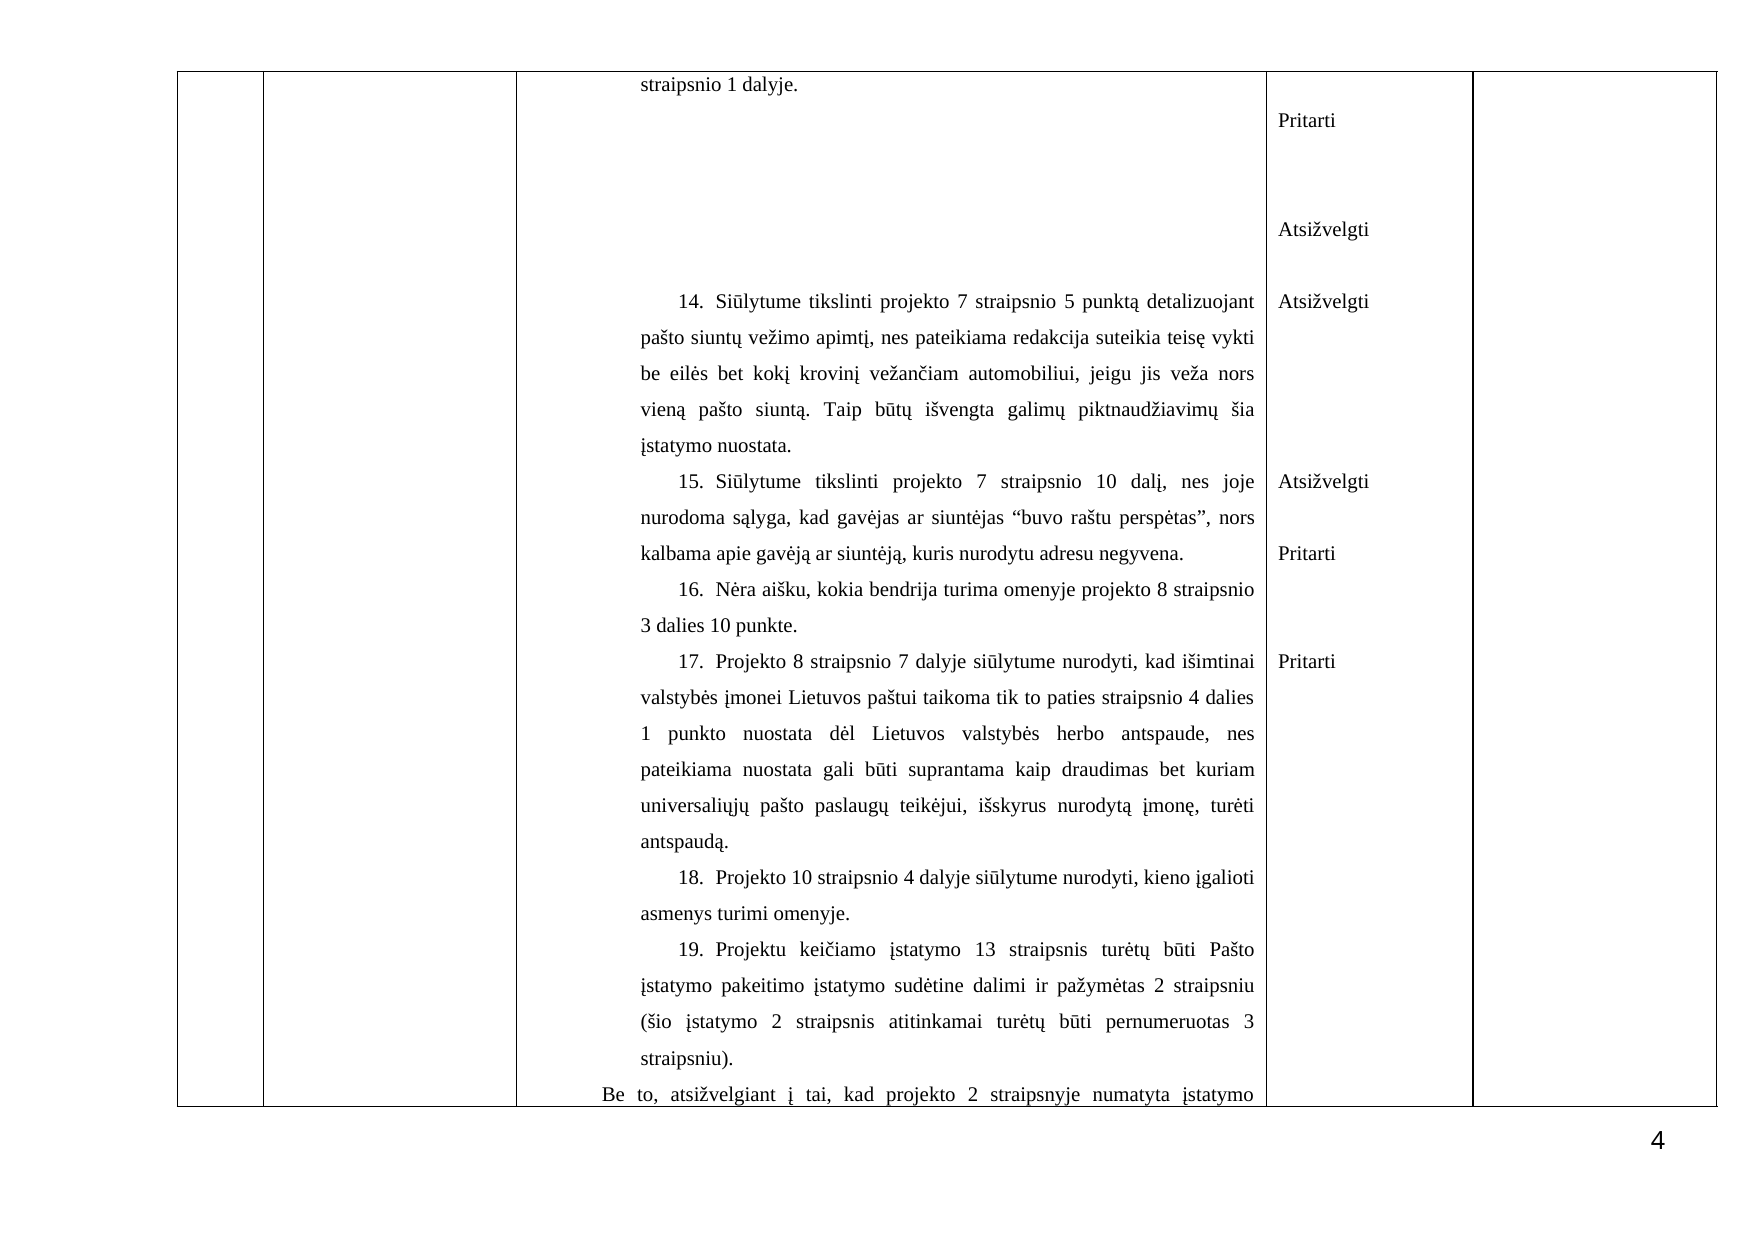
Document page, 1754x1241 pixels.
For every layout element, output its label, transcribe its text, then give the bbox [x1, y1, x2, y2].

table_cell [178, 72, 263, 1106]
table_cell Alternatyvių projektų Teisės departamente negauta. Vertinant projektą juridinės technikos požiūriu ir jo santykį su galiojančiais įstatymais, galima būtų pateikti kai kurių pastabų ir pasiūlymų: Projektu keičiamas įstatymas vadinasi Pašto įstatymas, kurio 1 straipsnyje numatyta, kad šis Įstatymas nustato “pašto bei pasiuntinių veiklos” teisinius pagrindus, <…> “pašto veiklos” reguliavimo institucijas, projekto tekste taip pat vartojamos “pašto”, “pašto veiklos”, “pasiuntinių”, “pasiuntinių veiklos” sąvokos, tačiau projekte jos nėra atskleistos, todėl lieka neaiškus jų turinys bei santykis su projekte reglamentuojamomis “pašto paslaugų”, “pasiuntinių paslaugų” sąvokomis. Projekto 2 straipsnio 11 dalyje kaip pašto mokos ženklai nurodomi ir “specialūs patvirtinti mokėjimo spaudai”, tačiau lieka neaišku kokie subjektai ir kokiu būdu tokius spaudus turi patvirtinti. Projekto 2 straipsnio 15 dalyje žodžiai “turintys arba neturintys komercinės vertės” išbrauktini kaip pertekliniai, nes jais apibrėžiami požymiai apima be išimties visus daiktus. Projekto 3 straipsnio 4 dalies 15 punkte nustatoma, kad Ryšių reguliavimo tarnyba teikia turimą informaciją kitoms valstybės ar savivaldybių institucijoms pagal jų prašymus. Kadangi tvarkoma informacija yra įvairaus pobūdžio, tame tarpe ir susijusi su asmens duomenimis, siūlytume tikslinti, kokia būtent informacija, kokia apimtimi ir kokiu tikslu gali būti teikiama. Siūlytume keisti projekto 3 straipsnio 5 dalies ir šios dalies 3 punkto bei 5 straipsnio 1 dalies ir šios dalies 7 punkto loginę konstrukciją, nes siūlomoje projekto redakcijoje nurodoma “teisė … turėti kitas teises”. Projekto 5 straipsnio 2 dalyje siūlome santrumpa “pan.” rašyti pilnu žodžiu, nes pagal Įstatymų ir kitų teisės norminių aktų rengimo tvarkos įstatymo reikalavimus žodžių santrumpos įstatymo tekste neleidžiamos. Siūlytume iš esmės tikslinti projekto 5 straipsnio 3 dalį – nėra aišku, kokie asmenys turimi omenyje, ką apima “tinkamo bendradarbiavimo” sąvoka, kokių ir kieno reikalavimų nevykdymas turimas omenyje ir kam taikomos nurodytos sankcijos. Projektu keičiamo įstatymo 6 straipsnio pavadinime įvardijama teisė verstis pašto veikla. Manytume, kad straipsnio pavadinimą reikėtų patikslinti, kadangi šis straipsnis reglamentuoja ir teisę verstis pasiuntinių veikla. Projekto 6 straipsnio 2 dalyje nurodoma, kad asmenys apie vertimąsi pasiuntinių veikla nustatyta tvarka ir sąlygomis praneša Ryšių reguliavimo tarnybai, tačiau nėra nurodoma, kas nustato tą tvarką ir sąlygas. Projekto 6 straipsnio 2 dalies antrajame sakinyje vartojama konstrukcija “pranešimas atitinka bendrąsias … sąlygas”, tačiau manytume, kad sąlygas turėtų atitikti ne pranešimas, o jo turinys. Projekto 6 straipsnio 4 dalyje nurodoma, kad terminas, per kurį asmuo turi pradėti veiklą, yra skaičiuojamas nuo leidimo įsigaliojimo dienos, tačiau projekte reglamentuojamas tik leidimo išdavimas, o ne įsigaliojimas. Svarstytina, ar projektu keičiamo įstatymo 6 straipsnio 5 dalies nuostatoje, kad prieš nutraukdami pašto ir (ar) pasiuntinių veiklą asmenys privalo apie tai pranešti Ryšių reguliavimo tarnybai, įstatymiškai nereikėtų nustatyti termino prieš kiek laiko asmuo turėtų pranešti Ryšių reguliavimo tarnybai apie minėtos veiklos nutraukimą. Nėra aišku, kokie reglamentai turimi omenyje projekto 7 straipsnio 1 dalyje. Siūlytume tikslinti projekto 7 straipsnio 5 punktą detalizuojant pašto siuntų vežimo apimtį, nes pateikiama redakcija suteikia teisę vykti be eilės bet kokį krovinį vežančiam automobiliui, jeigu jis veža nors vieną pašto siuntą. Taip būtų išvengta galimų piktnaudžiavimų šia įstatymo nuostata. Siūlytume tikslinti projekto 7 straipsnio 10 dalį, nes joje nurodoma sąlyga, kad gavėjas ar siuntėjas “buvo raštu perspėtas”, nors kalbama apie gavėją ar siuntėją, kuris nurodytu adresu negyvena. Nėra aišku, kokia bendrija turima omenyje projekto 8 straipsnio 3 dalies 10 punkte. Projekto 8 straipsnio 7 dalyje siūlytume nurodyti, kad išimtinai valstybės įmonei Lietuvos paštui taikoma tik to paties straipsnio 4 dalies 1 punkto nuostata dėl Lietuvos valstybės herbo antspaude, nes pateikiama nuostata gali būti suprantama kaip draudimas bet kuriam universaliųjų pašto paslaugų teikėjui, išskyrus nurodytą įmonę, turėti antspaudą. Projekto 10 straipsnio 4 dalyje siūlytume nurodyti, kieno įgalioti asmenys turimi omenyje. Projektu keičiamo įstatymo 13 straipsnis turėtų būti Pašto įstatymo pakeitimo įstatymo sudėtine dalimi ir pažymėtas 2 straipsniu (šio įstatymo 2 straipsnis atitinkamai turėtų būti pernumeruotas 3 straipsniu). Be to, atsižvelgiant į tai, kad projekto 2 straipsnyje numatyta įstatymo įsigaliojimo data yra 2004 m. gegužės 1 d., o 13 straipsnio nuostatos turėtų įsigalioti nuo Įstatymo paskelbimo “Valstybės žiniose”, siūlytume patikslinti nuostatą dėl Įstatymo įsigaliojimo datos, numatant išimtį dėl baigiamųjų nuostatų. [517, 72, 1266, 1106]
table_cell [1474, 72, 1716, 1106]
table_cell [264, 72, 516, 1106]
table_cell Pritarti Atsižvelgti Atsižvelgti Atsižvelgti Pritarti Pritarti [1267, 72, 1472, 1106]
